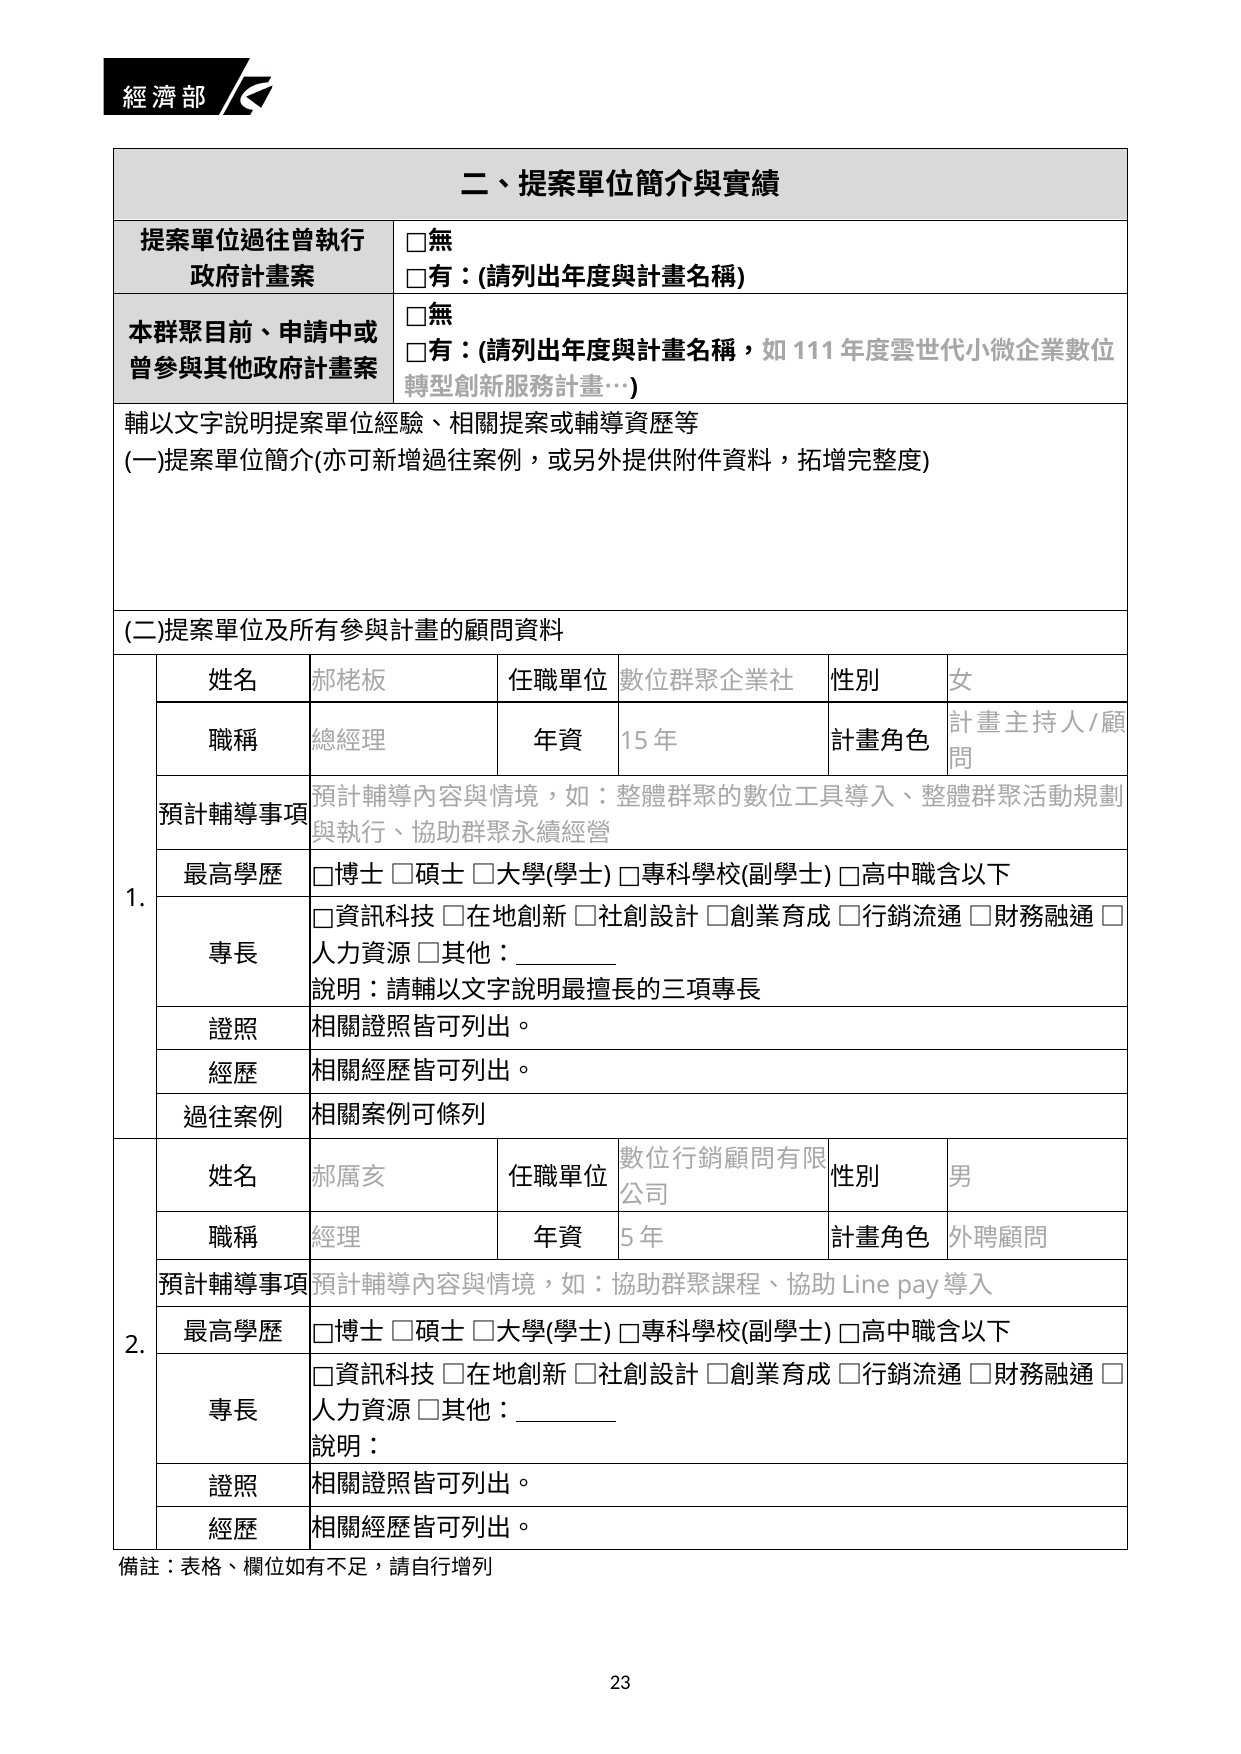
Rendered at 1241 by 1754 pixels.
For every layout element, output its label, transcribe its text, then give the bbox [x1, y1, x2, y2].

table_cell □無 □有：(請列出年度與計畫名稱) [394, 221, 1127, 293]
table_cell 經歷 [157, 1050, 309, 1093]
table_cell 女 [948, 655, 1127, 701]
table_cell 相關證照皆可列出。 [311, 1007, 1127, 1049]
table_cell 計畫主持人/顧問 [948, 703, 1127, 775]
table_cell 相關證照皆可列出。 [311, 1464, 1127, 1506]
table_cell 最高學歷 [157, 850, 309, 896]
table_cell 經歷 [157, 1507, 309, 1549]
table_cell 任職單位 [498, 1139, 618, 1211]
table_cell 預計輔導內容與情境，如：協助群聚課程、協助Line pay導入 [311, 1260, 1127, 1306]
table_cell 姓名 [157, 655, 309, 701]
table_cell 過往案例 [157, 1094, 309, 1138]
table_cell 專長 [157, 1354, 309, 1463]
table_cell 年資 [498, 1212, 618, 1258]
table_cell 最高學歷 [157, 1307, 309, 1353]
table_cell 職稱 [157, 1212, 309, 1258]
table_cell 證照 [157, 1007, 309, 1049]
table_cell 職稱 [157, 703, 309, 775]
table_cell 相關案例可條列 [311, 1094, 1127, 1138]
table_cell 輔以文字說明提案單位經驗、相關提案或輔導資歷等 (一)提案單位簡介(亦可新增過往案例，或另外提供附件資料，拓增完整度) [114, 404, 1127, 609]
table_cell □資訊科技 □在地創新 □社創設計 □創業育成 □行銷流通 □財務融通 □人力資源 □其他：＿＿＿＿ 說明：請輔以文字說明最擅長的三項專長 [311, 897, 1127, 1006]
table_cell 總經理 [311, 703, 497, 775]
table_cell 計畫角色 [829, 703, 947, 775]
table_cell 預計輔導事項 [157, 1260, 309, 1306]
table_cell 計畫角色 [829, 1212, 947, 1258]
table_cell (二)提案單位及所有參與計畫的顧問資料 [114, 611, 1127, 654]
table_cell 證照 [157, 1464, 309, 1506]
table_cell 經理 [311, 1212, 497, 1258]
table_cell 外聘顧問 [948, 1212, 1127, 1258]
table_cell 15年 [619, 703, 828, 775]
table_cell 郝栳板 [311, 655, 497, 701]
table_cell 數位群聚企業社 [619, 655, 828, 701]
table_cell 專長 [157, 897, 309, 1006]
table_cell 本群聚目前、申請中或曾參與其他政府計畫案 [114, 294, 393, 403]
table_cell 男 [948, 1139, 1127, 1211]
table_cell 預計輔導內容與情境，如：整體群聚的數位工具導入、整體群聚活動規劃與執行、協助群聚永續經營 [311, 776, 1127, 848]
table_cell 任職單位 [498, 655, 618, 701]
table_cell [114, 1139, 156, 1549]
table_cell [114, 655, 156, 1138]
table_cell 年資 [498, 703, 618, 775]
table_cell □資訊科技 □在地創新 □社創設計 □創業育成 □行銷流通 □財務融通 □人力資源 □其他：＿＿＿＿ 說明： [311, 1354, 1127, 1463]
text 備註：表格、欄位如有不足，請自行增列 [118, 1550, 1122, 1580]
table_header 二、提案單位簡介與實績 [114, 149, 1127, 219]
table_cell 數位行銷顧問有限公司 [619, 1139, 828, 1211]
table_cell □無 □有：(請列出年度與計畫名稱，如111年度雲世代小微企業數位轉型創新服務計畫…) [394, 294, 1127, 403]
table_cell □博士 □碩士 □大學(學士) □專科學校(副學士) □高中職含以下 [311, 1307, 1127, 1353]
table_cell 姓名 [157, 1139, 309, 1211]
table_cell □博士 □碩士 □大學(學士) □專科學校(副學士) □高中職含以下 [311, 850, 1127, 896]
table_cell 性別 [829, 1139, 947, 1211]
table_cell 相關經歷皆可列出。 [311, 1050, 1127, 1093]
table_cell 5年 [619, 1212, 828, 1258]
table_cell 提案單位過往曾執行 政府計畫案 [114, 221, 393, 293]
table_cell 預計輔導事項 [157, 776, 309, 848]
table_cell 相關經歷皆可列出。 [311, 1507, 1127, 1549]
table_cell 性別 [829, 655, 947, 701]
table_cell 郝厲亥 [311, 1139, 497, 1211]
picture [103, 58, 273, 115]
